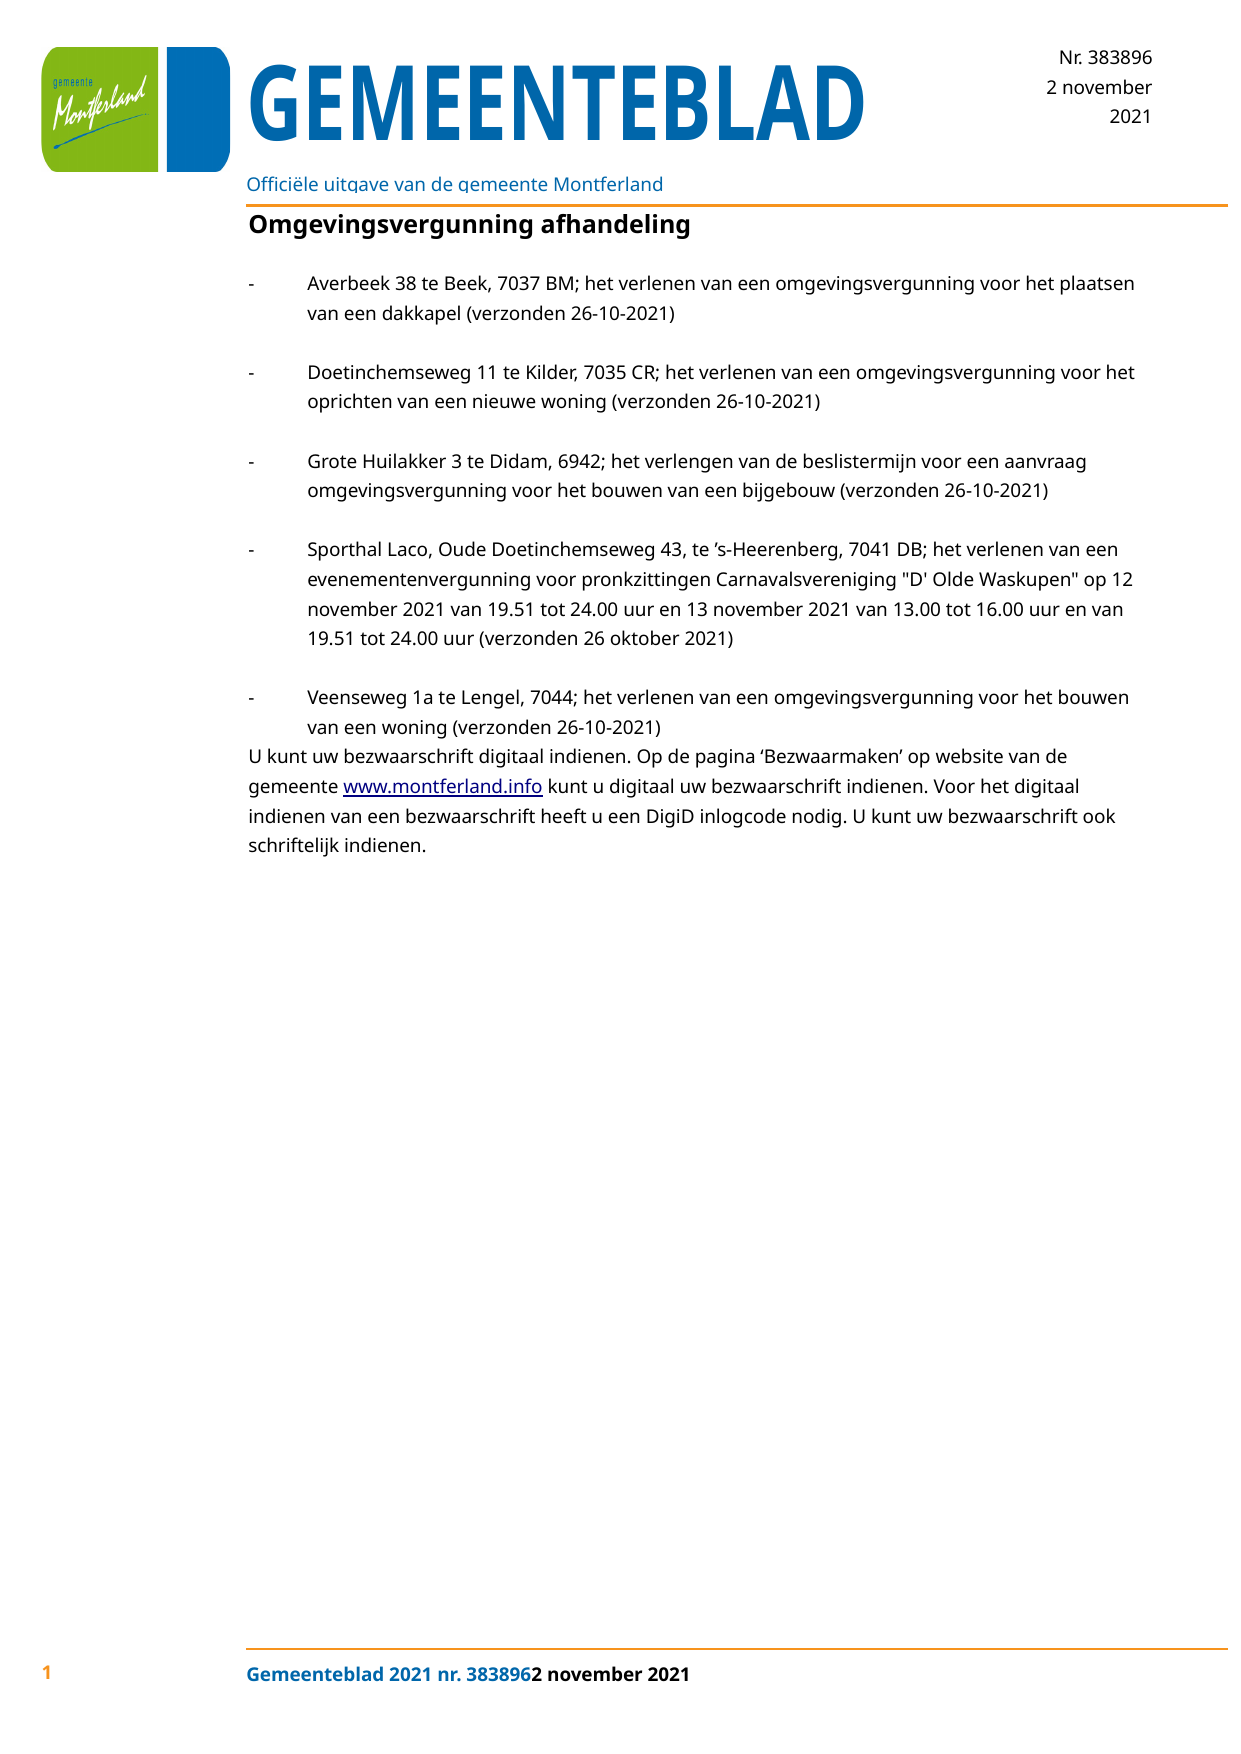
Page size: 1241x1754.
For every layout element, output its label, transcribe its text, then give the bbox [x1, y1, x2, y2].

list Averbeek 38 te Beek, 7037 BM; het verlenen van een omgevingsvergunning voor het plaatsen van een dakkapel (verzonden 26-10-2021) [248, 270, 1152, 326]
list Sporthal Laco, Oude Doetinchemseweg 43, te ’s-Heerenberg, 7041 DB; het verlenen van een evenementenvergunning voor pronkzittingen Carnavalsvereniging "D' Olde Waskupen" op 12 november 2021 van 19.51 tot 24.00 uur en 13 november 2021 van 13.00 tot 16.00 uur en van 19.51 tot 24.00 uur (verzonden 26 oktober 2021) [248, 537, 1152, 651]
list Grote Huilakker 3 te Didam, 6942; het verlengen van de beslistermijn voor een aanvraag omgevingsvergunning voor het bouwen van een bijgebouw (verzonden 26-10-2021) [248, 448, 1152, 503]
text Omgevingsvergunning afhandeling [248, 207, 1152, 241]
list Veenseweg 1a te Lengel, 7044; het verlenen van een omgevingsvergunning voor het bouwen van een woning (verzonden 26-10-2021) [248, 684, 1152, 740]
picture [41, 47, 231, 172]
text U kunt uw bezwaarschrift digitaal indienen. Op de pagina ‘Bezwaarmaken’ op website van de gemeente www.montferland.info kunt u digitaal uw bezwaarschrift indienen. Voor het digitaal indienen van een bezwaarschrift heeft u een DigiD inlogcode nodig. U kunt uw bezwaarschrift ook schriftelijk indienen. [248, 744, 1152, 858]
list Doetinchemseweg 11 te Kilder, 7035 CR; het verlenen van een omgevingsvergunning voor het oprichten van een nieuwe woning (verzonden 26-10-2021) [248, 359, 1152, 414]
